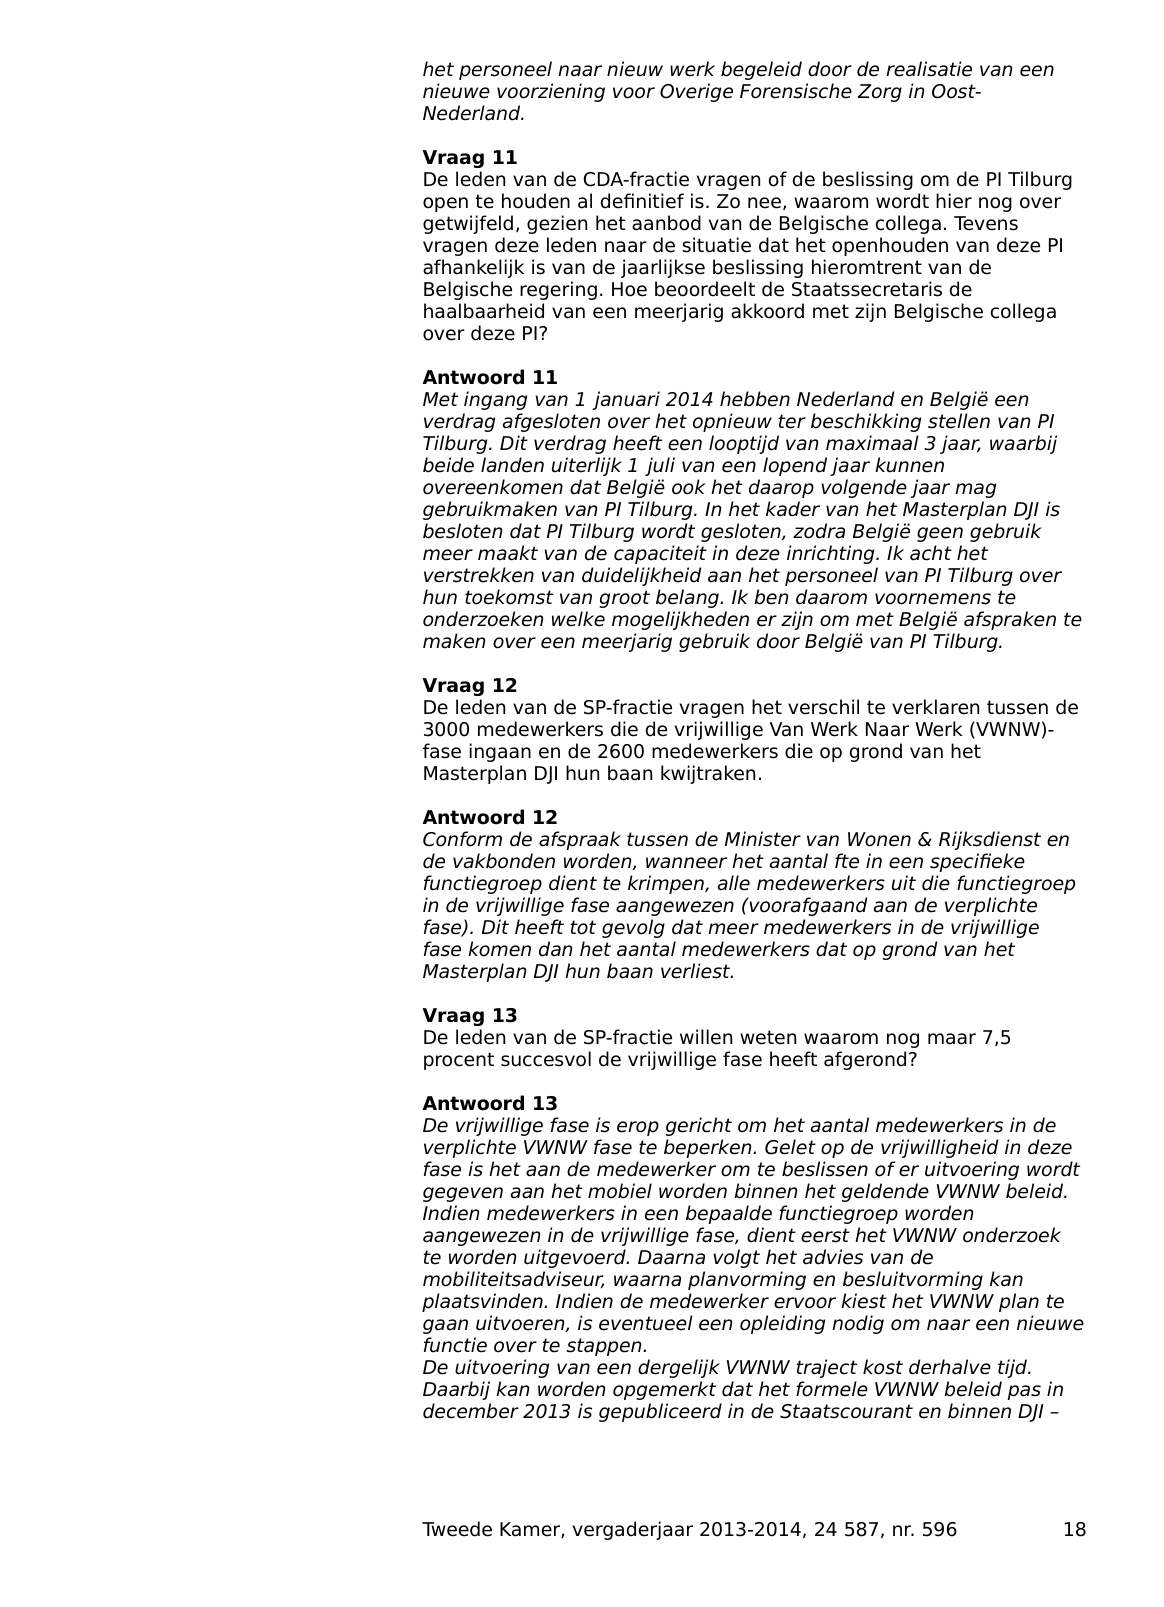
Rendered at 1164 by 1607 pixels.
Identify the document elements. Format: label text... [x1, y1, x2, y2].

text Vraag 13 [422, 1005, 1087, 1027]
text Vraag 11 [422, 147, 1087, 169]
text De uitvoering van een dergelijk VWNW traject kost derhalve tijd. Daarbij kan worden opgemerkt dat het formele VWNW beleid pas in december 2013 is gepubliceerd in de Staatscourant en binnen DJI – [422, 1357, 1087, 1423]
text Antwoord 12 [422, 807, 1087, 829]
text De leden van de SP-fractie vragen het verschil te verklaren tussen de 3000 medewerkers die de vrijwillige Van Werk Naar Werk (VWNW)-fase ingaan en de 2600 medewerkers die op grond van het Masterplan DJI hun baan kwijtraken. [422, 697, 1087, 785]
text De leden van de CDA-fractie vragen of de beslissing om de PI Tilburg open te houden al definitief is. Zo nee, waarom wordt hier nog over getwijfeld, gezien het aanbod van de Belgische collega. Tevens vragen deze leden naar de situatie dat het openhouden van deze PI afhankelijk is van de jaarlijkse beslissing hieromtrent van de Belgische regering. Hoe beoordeelt de Staatssecretaris de haalbaarheid van een meerjarig akkoord met zijn Belgische collega over deze PI? [422, 169, 1087, 345]
text het personeel naar nieuw werk begeleid door de realisatie van een nieuwe voorziening voor Overige Forensische Zorg in Oost-Nederland. [422, 59, 1087, 125]
text Antwoord 13 [422, 1093, 1087, 1115]
text Vraag 12 [422, 675, 1087, 697]
text Antwoord 11 [422, 367, 1087, 389]
text Conform de afspraak tussen de Minister van Wonen & Rijksdienst en de vakbonden worden, wanneer het aantal fte in een specifieke functiegroep dient te krimpen, alle medewerkers uit die functiegroep in de vrijwillige fase aangewezen (voorafgaand aan de verplichte fase). Dit heeft tot gevolg dat meer medewerkers in de vrijwillige fase komen dan het aantal medewerkers dat op grond van het Masterplan DJI hun baan verliest. [422, 829, 1087, 983]
text De vrijwillige fase is erop gericht om het aantal medewerkers in de verplichte VWNW fase te beperken. Gelet op de vrijwilligheid in deze fase is het aan de medewerker om te beslissen of er uitvoering wordt gegeven aan het mobiel worden binnen het geldende VWNW beleid. Indien medewerkers in een bepaalde functiegroep worden aangewezen in de vrijwillige fase, dient eerst het VWNW onderzoek te worden uitgevoerd. Daarna volgt het advies van de mobiliteitsadviseur, waarna planvorming en besluitvorming kan plaatsvinden. Indien de medewerker ervoor kiest het VWNW plan te gaan uitvoeren, is eventueel een opleiding nodig om naar een nieuwe functie over te stappen. [422, 1115, 1087, 1357]
text Met ingang van 1 januari 2014 hebben Nederland en België een verdrag afgesloten over het opnieuw ter beschikking stellen van PI Tilburg. Dit verdrag heeft een looptijd van maximaal 3 jaar, waarbij beide landen uiterlijk 1 juli van een lopend jaar kunnen overeenkomen dat België ook het daarop volgende jaar mag gebruikmaken van PI Tilburg. In het kader van het Masterplan DJI is besloten dat PI Tilburg wordt gesloten, zodra België geen gebruik meer maakt van de capaciteit in deze inrichting. Ik acht het verstrekken van duidelijkheid aan het personeel van PI Tilburg over hun toekomst van groot belang. Ik ben daarom voornemens te onderzoeken welke mogelijkheden er zijn om met België afspraken te maken over een meerjarig gebruik door België van PI Tilburg. [422, 389, 1087, 653]
text De leden van de SP-fractie willen weten waarom nog maar 7,5 procent succesvol de vrijwillige fase heeft afgerond? [422, 1027, 1087, 1071]
